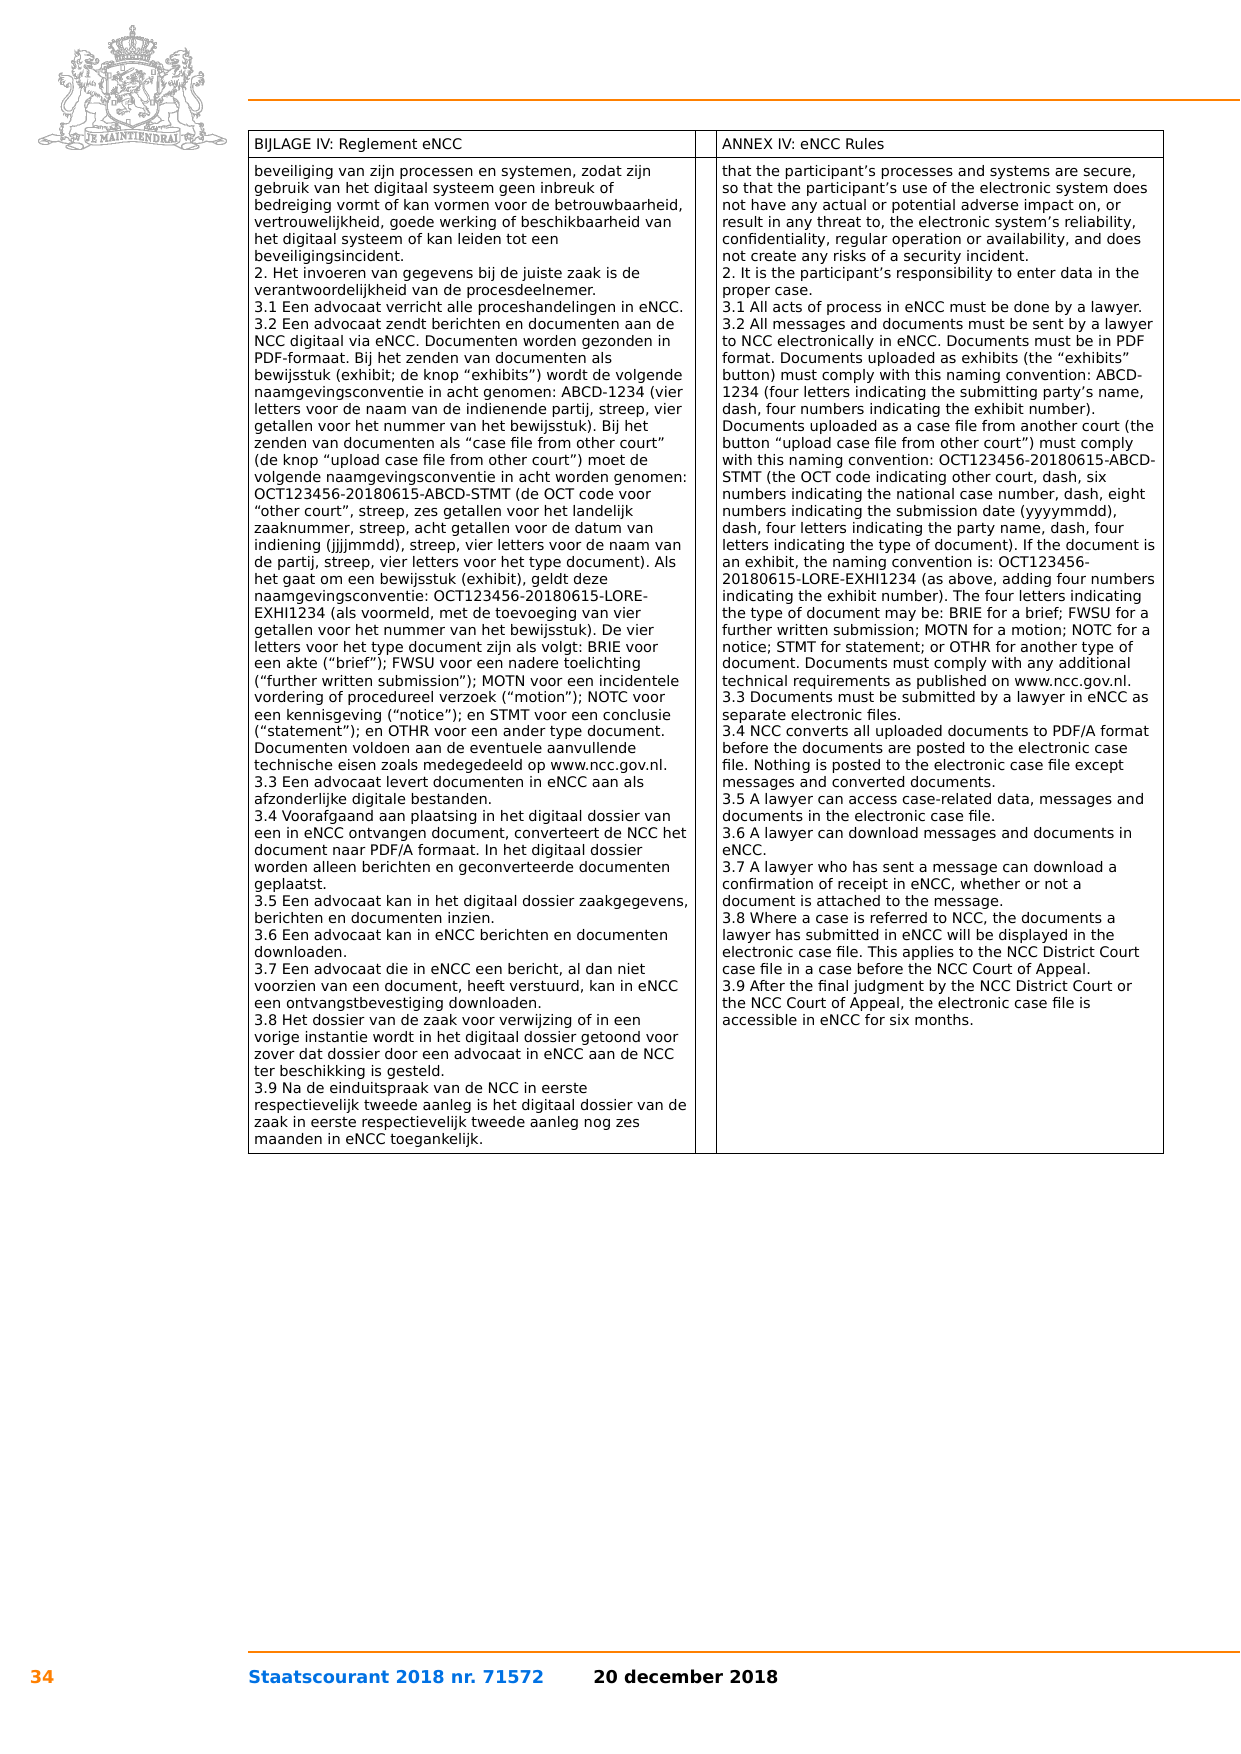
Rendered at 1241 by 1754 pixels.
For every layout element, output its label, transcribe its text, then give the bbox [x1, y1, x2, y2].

table_cell beveiliging van zijn processen en systemen, zodat zijn gebruik van het digitaal systeem geen inbreuk of bedreiging vormt of kan vormen voor de betrouwbaarheid, vertrouwelijkheid, goede werking of beschikbaarheid van het digitaal systeem of kan leiden tot een beveiligingsincident. 2. Het invoeren van gegevens bij de juiste zaak is de verantwoordelijkheid van de procesdeelnemer. 3.1 Een advocaat verricht alle proceshandelingen in eNCC. 3.2 Een advocaat zendt berichten en documenten aan de NCC digitaal via eNCC. Documenten worden gezonden in PDF-formaat. Bij het zenden van documenten als bewijsstuk (exhibit; de knop “exhibits”) wordt de volgende naamgevingsconventie in acht genomen: ABCD-1234 (vier letters voor de naam van de indienende partij, streep, vier getallen voor het nummer van het bewijsstuk). Bij het zenden van documenten als “case file from other court” (de knop “upload case file from other court”) moet de volgende naamgevingsconventie in acht worden genomen: OCT123456-20180615-ABCD-STMT (de OCT code voor “other court”, streep, zes getallen voor het landelijk zaaknummer, streep, acht getallen voor de datum van indiening (jjjjmmdd), streep, vier letters voor de naam van de partij, streep, vier letters voor het type document). Als het gaat om een bewijsstuk (exhibit), geldt deze naamgevingsconventie: OCT123456-20180615-LORE-EXHI1234 (als voormeld, met de toevoeging van vier getallen voor het nummer van het bewijsstuk). De vier letters voor het type document zijn als volgt: BRIE voor een akte (“brief”); FWSU voor een nadere toelichting (“further written submission”); MOTN voor een incidentele vordering of procedureel verzoek (“motion”); NOTC voor een kennisgeving (“notice”); en STMT voor een conclusie (“statement”); en OTHR voor een ander type document. Documenten voldoen aan de eventuele aanvullende technische eisen zoals medegedeeld op www.ncc.gov.nl. 3.3 Een advocaat levert documenten in eNCC aan als afzonderlijke digitale bestanden. 3.4 Voorafgaand aan plaatsing in het digitaal dossier van een in eNCC ontvangen document, converteert de NCC het document naar PDF/A formaat. In het digitaal dossier worden alleen berichten en geconverteerde documenten geplaatst. 3.5 Een advocaat kan in het digitaal dossier zaakgegevens, berichten en documenten inzien. 3.6 Een advocaat kan in eNCC berichten en documenten downloaden. 3.7 Een advocaat die in eNCC een bericht, al dan niet voorzien van een document, heeft verstuurd, kan in eNCC een ontvangstbevestiging downloaden. 3.8 Het dossier van de zaak voor verwijzing of in een vorige instantie wordt in het digitaal dossier getoond voor zover dat dossier door een advocaat in eNCC aan de NCC ter beschikking is gesteld. 3.9 Na de einduitspraak van de NCC in eerste respectievelijk tweede aanleg is het digitaal dossier van de zaak in eerste respectievelijk tweede aanleg nog zes maanden in eNCC toegankelijk. [249, 158, 695, 1152]
picture [38, 25, 227, 150]
table_header ANNEX IV: eNCC Rules [717, 131, 1163, 157]
table_cell [696, 158, 716, 1152]
table_header BIJLAGE IV: Reglement eNCC [249, 131, 695, 157]
table_cell that the participant’s processes and systems are secure, so that the participant’s use of the electronic system does not have any actual or potential adverse impact on, or result in any threat to, the electronic system’s reliability, confidentiality, regular operation or availability, and does not create any risks of a security incident. 2. It is the participant’s responsibility to enter data in the proper case. 3.1 All acts of process in eNCC must be done by a lawyer. 3.2 All messages and documents must be sent by a lawyer to NCC electronically in eNCC. Documents must be in PDF format. Documents uploaded as exhibits (the “exhibits” button) must comply with this naming convention: ABCD-1234 (four letters indicating the submitting party’s name, dash, four numbers indicating the exhibit number). Documents uploaded as a case file from another court (the button “upload case file from other court”) must comply with this naming convention: OCT123456-20180615-ABCD-STMT (the OCT code indicating other court, dash, six numbers indicating the national case number, dash, eight numbers indicating the submission date (yyyymmdd), dash, four letters indicating the party name, dash, four letters indicating the type of document). If the document is an exhibit, the naming convention is: OCT123456-20180615-LORE-EXHI1234 (as above, adding four numbers indicating the exhibit number). The four letters indicating the type of document may be: BRIE for a brief; FWSU for a further written submission; MOTN for a motion; NOTC for a notice; STMT for statement; or OTHR for another type of document. Documents must comply with any additional technical requirements as published on www.ncc.gov.nl. 3.3 Documents must be submitted by a lawyer in eNCC as separate electronic files. 3.4 NCC converts all uploaded documents to PDF/A format before the documents are posted to the electronic case file. Nothing is posted to the electronic case file except messages and converted documents. 3.5 A lawyer can access case-related data, messages and documents in the electronic case file. 3.6 A lawyer can download messages and documents in eNCC. 3.7 A lawyer who has sent a message can download a confirmation of receipt in eNCC, whether or not a document is attached to the message. 3.8 Where a case is referred to NCC, the documents a lawyer has submitted in eNCC will be displayed in the electronic case file. This applies to the NCC District Court case file in a case before the NCC Court of Appeal. 3.9 After the final judgment by the NCC District Court or the NCC Court of Appeal, the electronic case file is accessible in eNCC for six months. [717, 158, 1163, 1152]
table_header [696, 131, 716, 157]
